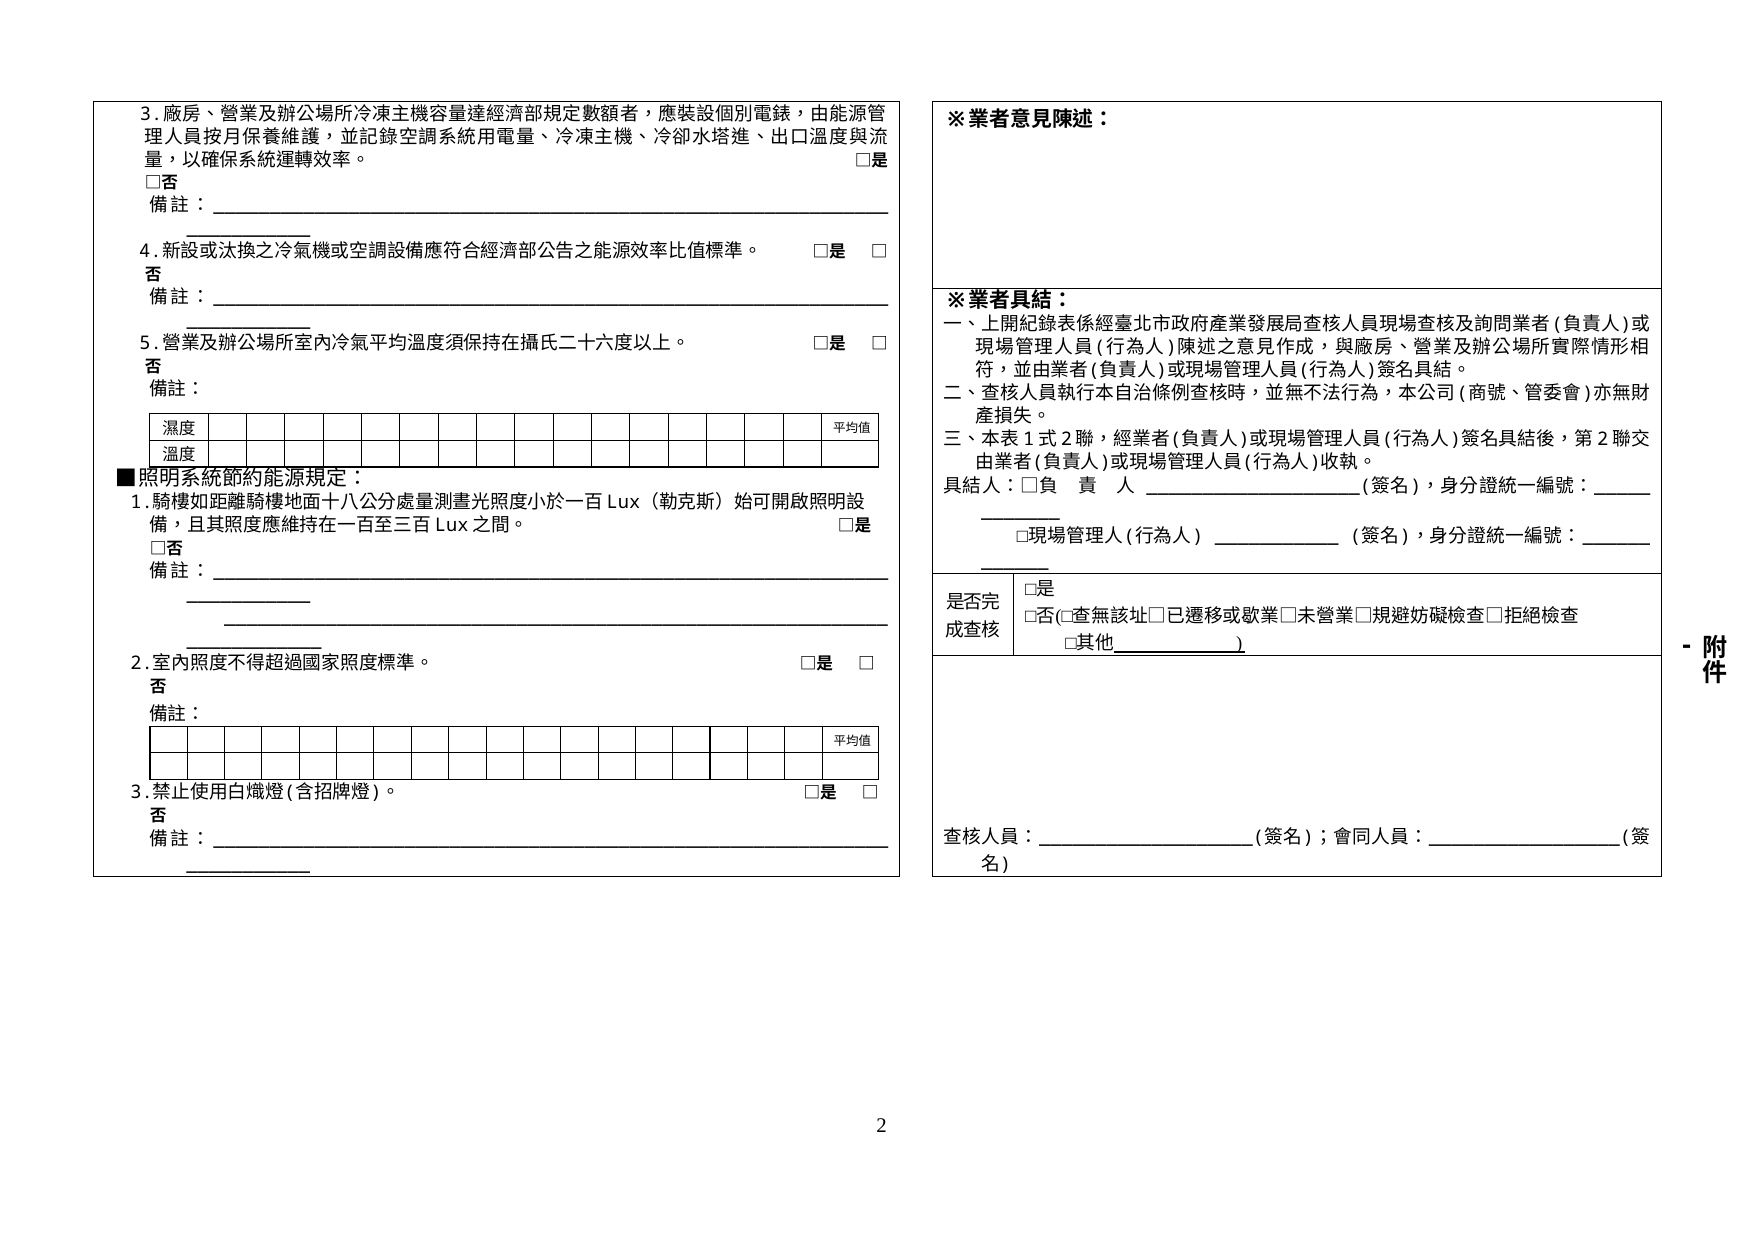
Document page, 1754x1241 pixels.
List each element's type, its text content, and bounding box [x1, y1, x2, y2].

table_header [711, 727, 747, 752]
table_header [599, 727, 635, 752]
table_cell [151, 753, 187, 779]
table_header [151, 727, 187, 752]
table_cell [188, 753, 224, 779]
table_header [412, 727, 448, 752]
table_cell □是 □否(□查無該址□已遷移或歇業□未營業□規避妨礙檢查□拒絕檢查 □其他 ) [1014, 574, 1661, 655]
table_cell [707, 441, 744, 466]
table_header [188, 727, 224, 752]
table_cell [374, 753, 411, 779]
table_header [247, 414, 284, 440]
table_cell [337, 753, 373, 779]
table_header [374, 727, 411, 752]
table_header [636, 727, 672, 752]
table_cell 3.廠房、營業及辦公場所冷凍主機容量達經濟部規定數額者，應裝設個別電錶，由能源管理人員按月保養維護，並記錄空調系統用電量、冷凍主機、冷卻水塔進、出口溫度與流量，以確保系統運轉效率。 □是 □否 備註：_______________________________________________________________________ 4.新設或汰換之冷氣機或空調設備應符合經濟部公告之能源效率比值標準。 □是 □否 備註：_______________________________________________________________________ 5.營業及辦公場所室內冷氣平均溫度須保持在攝氏二十六度以上。 □是 □否 備註： 照明系統節約能源規定： 1.騎樓如距離騎樓地面十八公分處量測晝光照度小於一百Lux（勒克斯）始可開啟照明設備，且其照度應維持在一百至三百Lux之間。 □是 □否 備註：_______________________________________________________________________ _______________________________________________________________________ 2.室內照度不得超過國家照度標準。 □是 □否 備註： 3.禁止使用白熾燈(含招牌燈)。 □是 □否 備註：_______________________________________________________________________ [94, 102, 899, 876]
table_cell [449, 753, 486, 779]
table_cell [247, 441, 284, 466]
table_cell □是 □否(□查無該址□已遷移或歇業□未營業□規避妨礙檢查□拒絕檢查 □其他 ) [1676, 620, 1741, 711]
table_cell [515, 441, 553, 466]
table_cell [225, 753, 261, 779]
table_header [285, 414, 323, 440]
table_header [449, 727, 486, 752]
table_header 濕度 [150, 414, 208, 440]
table_header [300, 727, 336, 752]
table_cell [285, 441, 323, 466]
table_cell [554, 441, 591, 466]
table_header [669, 414, 706, 440]
table_cell [524, 753, 560, 779]
table_cell [900, 101, 932, 876]
table_header [561, 727, 598, 752]
table_cell [561, 753, 598, 779]
table_header [487, 727, 523, 752]
table_cell [592, 441, 629, 466]
table_header [400, 414, 438, 440]
table_header [745, 414, 783, 440]
table_cell [822, 441, 878, 466]
table_header [524, 727, 560, 752]
table_cell [477, 441, 514, 466]
table_header [209, 414, 246, 440]
table_cell [262, 753, 299, 779]
table_header [785, 727, 822, 752]
table_header [362, 414, 399, 440]
table_header [439, 414, 476, 440]
table_cell [362, 441, 399, 466]
table_header [337, 727, 373, 752]
table_cell [630, 441, 668, 466]
table_cell [439, 441, 476, 466]
table_cell [636, 753, 672, 779]
table_cell 是否完成查核 [933, 574, 1013, 655]
table_header [748, 727, 784, 752]
table_header [673, 727, 709, 752]
table_header [630, 414, 668, 440]
table_cell [400, 441, 438, 466]
table_cell [209, 441, 246, 466]
table_cell ※業者意見陳述： [933, 102, 1661, 288]
table_header [592, 414, 629, 440]
table_cell ※業者具結： 一、上開紀錄表係經臺北市政府產業發展局查核人員現場查核及詢問業者(負責人)或現場管理人員(行為人)陳述之意見作成，與廠房、營業及辦公場所實際情形相符，並由業者(負責人)或現場管理人員(行為人)簽名具結。 二、查核人員執行本自治條例查核時，並無不法行為，本公司(商號、管委會)亦無財產損失。 三、本表1式2聯，經業者(負責人)或現場管理人員(行為人)簽名具結後，第2聯交由業者(負責人)或現場管理人員(行為人)收執。 具結人：□負 責 人 ___________________(簽名)，身分證統一編號：____________ □現場管理人(行為人) ___________ (簽名)，身分證統一編號：____________ [933, 289, 1661, 573]
table_cell [823, 753, 878, 779]
table_header [515, 414, 553, 440]
table_header [477, 414, 514, 440]
table_header [225, 727, 261, 752]
table_header [784, 414, 821, 440]
table_header [554, 414, 591, 440]
table_header 平均值 [822, 414, 878, 440]
table_cell [784, 441, 821, 466]
table_cell [785, 753, 822, 779]
table_header 平均值 [823, 727, 878, 752]
table_cell [599, 753, 635, 779]
table_header [324, 414, 361, 440]
table_header [262, 727, 299, 752]
table_cell [324, 441, 361, 466]
table_cell [673, 753, 709, 779]
table_cell [711, 753, 747, 779]
table_cell [300, 753, 336, 779]
table_cell [412, 753, 448, 779]
table_cell 查核人員：___________________(簽名)；會同人員：_________________(簽名) [933, 656, 1661, 876]
table_cell [748, 753, 784, 779]
table_header [707, 414, 744, 440]
table_cell [669, 441, 706, 466]
table_cell [745, 441, 783, 466]
table_cell 溫度 [150, 441, 208, 466]
table_cell [487, 753, 523, 779]
